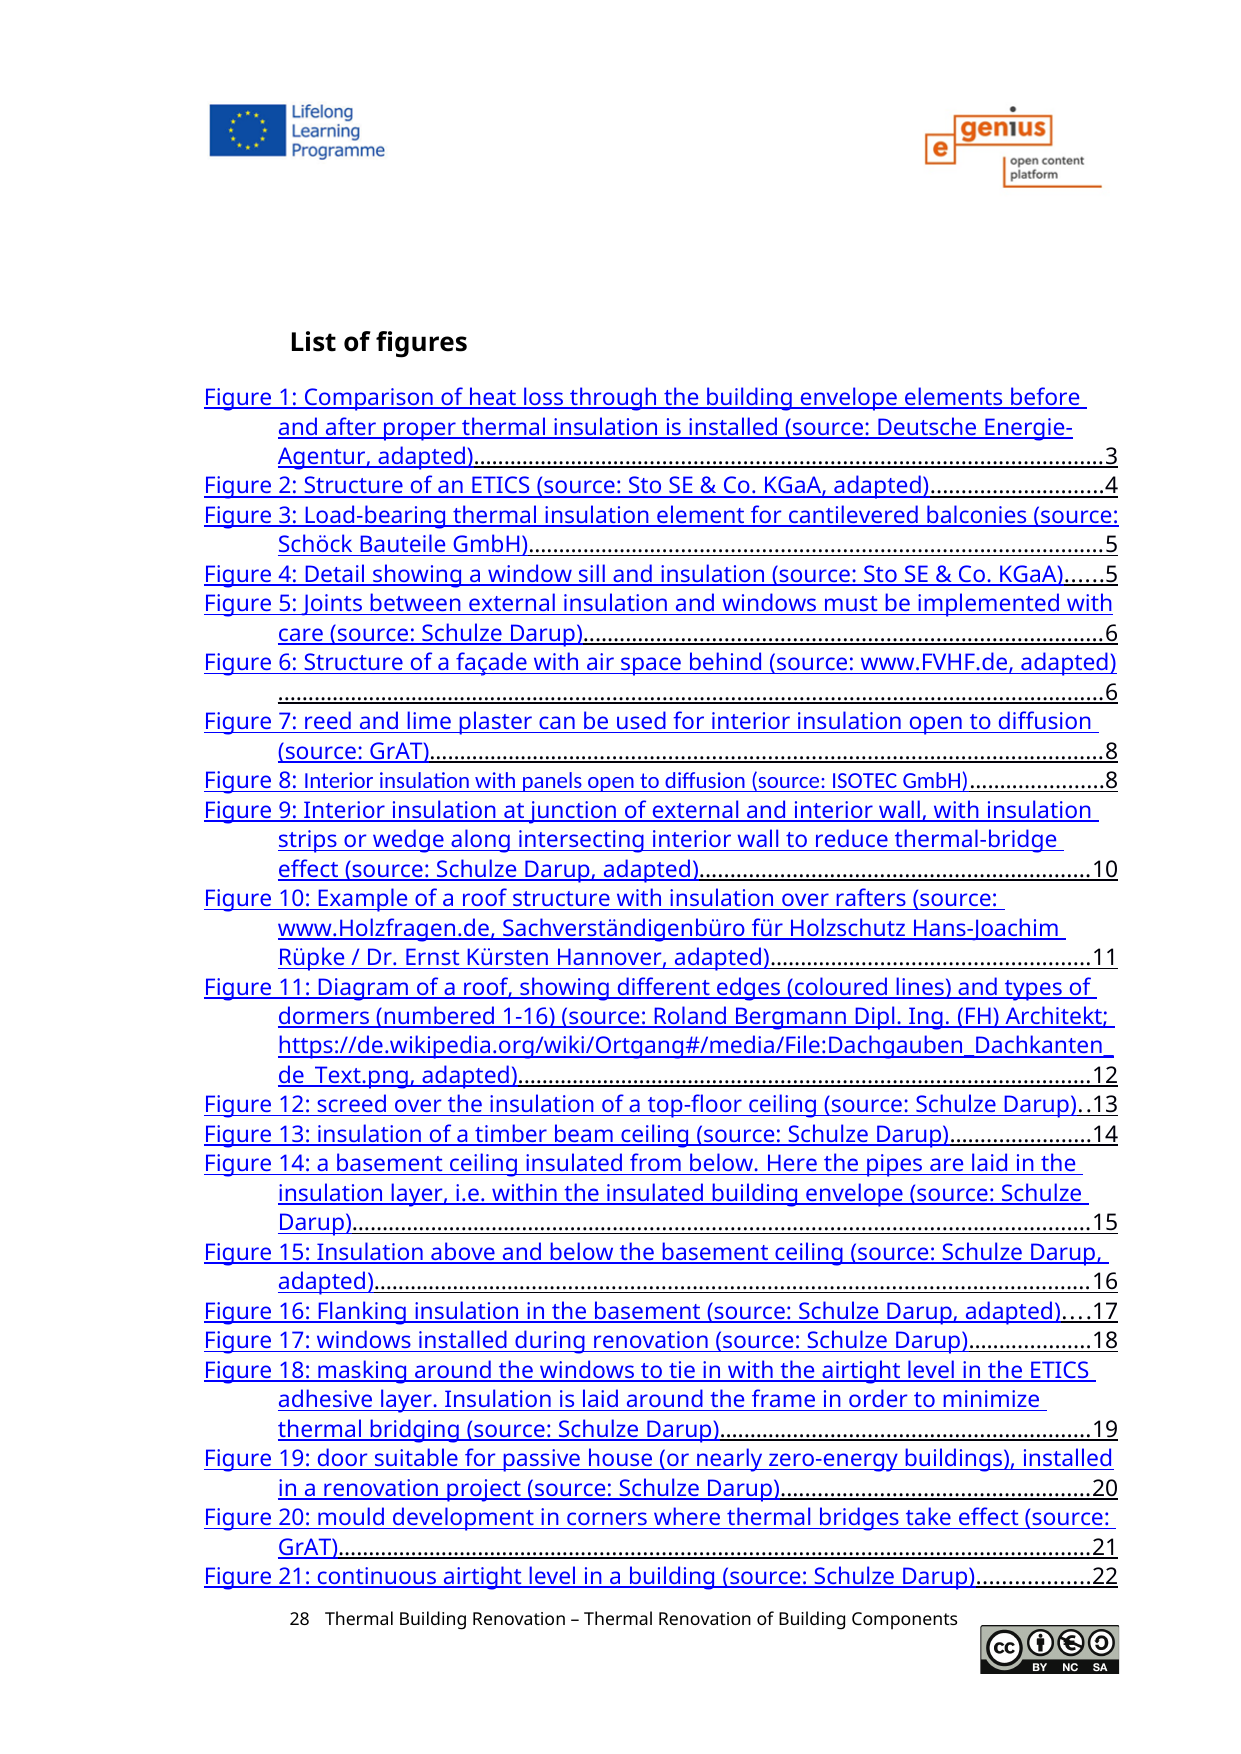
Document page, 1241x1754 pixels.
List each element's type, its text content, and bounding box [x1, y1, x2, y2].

text Figure 8: Interior insulation with panels open to diffusion (source: ISOTEC GmbH) 8 [204, 765, 1119, 794]
text Figure 17: windows installed during renovation (source: Schulze Darup) 18 [204, 1325, 1119, 1355]
text Figure 11: Diagram of a roof, showing different edges (coloured lines) and types of dormers (numbered 1-16) (source: Roland Bergmann Dipl. Ing. (FH) Architekt; https://de.wikipedia.org/wiki/Ortgang#/media/File:Dachgauben_Dachkanten_de_Text.png, adapted) 12 [204, 971, 1119, 1089]
text Figure 18: masking around the windows to tie in with the airtight level in the ETICS adhesive layer. Insulation is laid around the frame in order to minimize thermal bridging (source: Schulze Darup) 19 [204, 1355, 1119, 1443]
text Figure 3: Load-bearing thermal insulation element for cantilevered balconies (source: Schöck Bauteile GmbH) 5 [204, 527, 1119, 559]
text Figure 9: Interior insulation at junction of external and interior wall, with insulation strips or wedge along intersecting interior wall to reduce thermal-bridge effect (source: Schulze Darup, adapted) 10 [204, 794, 1119, 883]
text Figure 19: door suitable for passive house (or nearly zero-energy buildings), installed in a renovation project (source: Schulze Darup) 20 [204, 1443, 1119, 1502]
text Figure 13: insulation of a timber beam ceiling (source: Schulze Darup) 14 [204, 1119, 1119, 1148]
text Figure 12: screed over the insulation of a top-floor ceiling (source: Schulze Darup) 13 [204, 1089, 1119, 1119]
text Figure 5: Joints between external insulation and windows must be implemented with care (source: Schulze Darup) 6 [204, 588, 1119, 647]
text Figure 14: a basement ceiling insulated from below. Here the pipes are laid in the insulation layer, i.e. within the insulated building envelope (source: Schulze Darup) 15 [204, 1148, 1119, 1237]
text Figure 15: Insulation above and below the basement ceiling (source: Schulze Darup, adapted) 16 [204, 1237, 1119, 1296]
subtitle List of figures [289, 327, 1119, 357]
text Figure 16: Flanking insulation in the basement (source: Schulze Darup, adapted) 17 [204, 1296, 1119, 1325]
text Figure 4: Detail showing a window sill and insulation (source: Sto SE & Co. KGaA) 5 [204, 559, 1119, 588]
text Figure 1: Comparison of heat loss through the building envelope elements before and after proper thermal insulation is installed (source: Deutsche Energie-Agentur, adapted) 3 [204, 382, 1119, 470]
text Figure 10: Example of a roof structure with insulation over rafters (source: www.Holzfragen.de, Sachverständigenbüro für Holzschutz Hans-Joachim Rüpke / Dr. Ernst Kürsten Hannover, adapted) 11 [204, 883, 1119, 971]
text Figure 21: continuous airtight level in a building (source: Schulze Darup) 22 [204, 1561, 1119, 1591]
text Figure 6: Structure of a façade with air space behind (source: www.FVHF.de, adapted) 6 [204, 647, 1119, 706]
text Figure 7: reed and lime plaster can be used for interior insulation open to diffusion (source: GrAT) 8 [204, 706, 1119, 765]
text Figure 20: mould development in corners where thermal bridges take effect (source: GrAT) 21 [204, 1502, 1119, 1561]
text Figure 3: Load-bearing thermal insulation element for cantilevered balconies (source: Schöck Bauteile GmbH) 5 [204, 500, 1119, 525]
text Figure 2: Structure of an ETICS (source: Sto SE & Co. KGaA, adapted) 4 [204, 470, 1119, 500]
